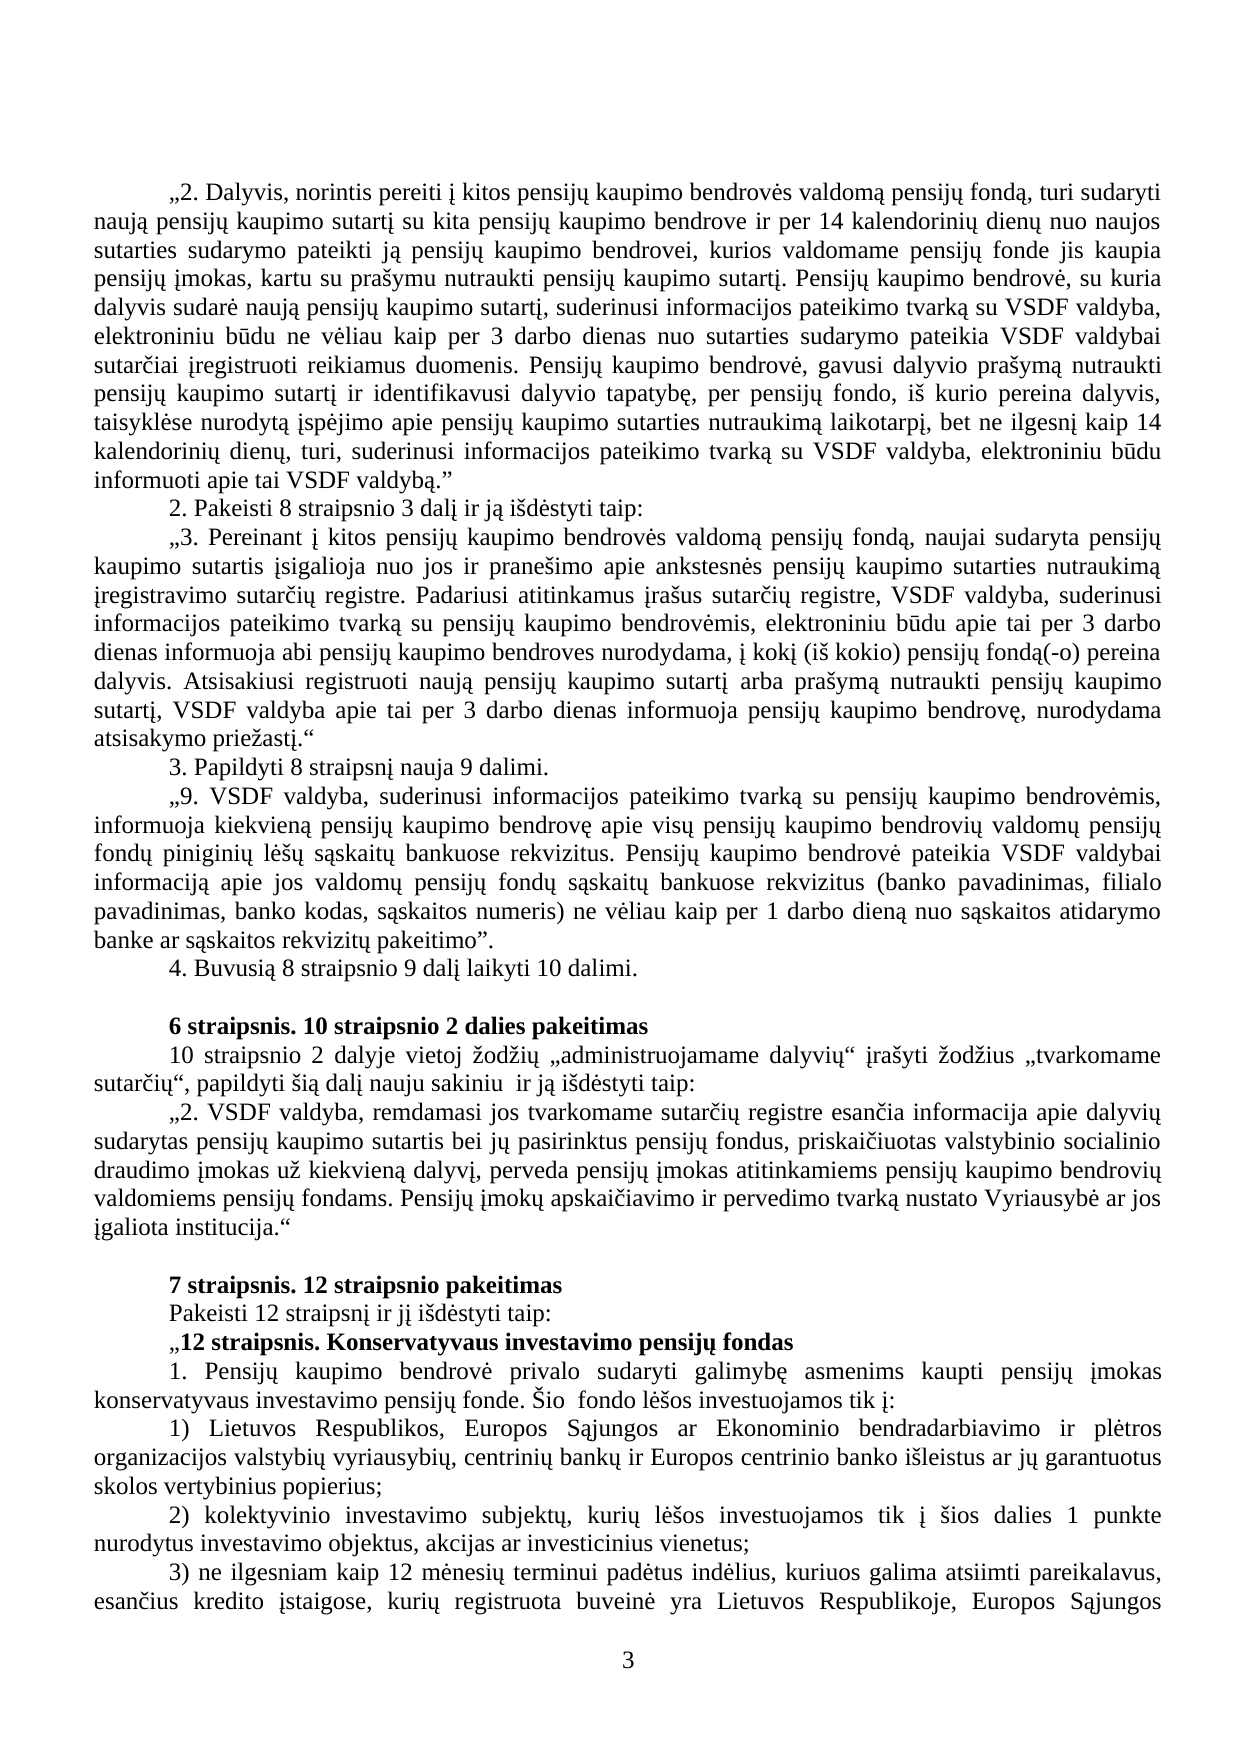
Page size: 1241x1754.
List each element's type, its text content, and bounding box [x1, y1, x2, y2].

text 1. Pensijų kaupimo bendrovė privalo sudaryti galimybę asmenims kaupti pensijų įmokas konservatyvaus investavimo pensijų fonde. Šio fondo lėšos investuojamos tik į: [94, 1356, 1162, 1413]
text 1) Lietuvos Respublikos, Europos Sąjungos ar Ekonominio bendradarbiavimo ir plėtros organizacijos valstybių vyriausybių, centrinių bankų ir Europos centrinio banko išleistus ar jų garantuotus skolos vertybinius popierius; [94, 1413, 1162, 1500]
text 3) ne ilgesniam kaip 12 mėnesių terminui padėtus indėlius, kuriuos galima atsiimti pareikalavus, esančius kredito įstaigose, kurių registruota buveinė yra Lietuvos Respublikoje, Europos Sąjungos [94, 1557, 1162, 1615]
text Pakeisti 12 straipsnį ir jį išdėstyti taip: [94, 1298, 1162, 1327]
text „2. VSDF valdyba, remdamasi jos tvarkomame sutarčių registre esančia informacija apie dalyvių sudarytas pensijų kaupimo sutartis bei jų pasirinktus pensijų fondus, priskaičiuotas valstybinio socialinio draudimo įmokas už kiekvieną dalyvį, perveda pensijų įmokas atitinkamiems pensijų kaupimo bendrovių valdomiems pensijų fondams. Pensijų įmokų apskaičiavimo ir pervedimo tvarką nustato Vyriausybė ar jos įgaliota institucija.“ [94, 1097, 1162, 1241]
text 6 straipsnis. 10 straipsnio 2 dalies pakeitimas [94, 1011, 1162, 1040]
text „3. Pereinant į kitos pensijų kaupimo bendrovės valdomą pensijų fondą, naujai sudaryta pensijų kaupimo sutartis įsigalioja nuo jos ir pranešimo apie ankstesnės pensijų kaupimo sutarties nutraukimą įregistravimo sutarčių registre. Padariusi atitinkamus įrašus sutarčių registre, VSDF valdyba, suderinusi informacijos pateikimo tvarką su pensijų kaupimo bendrovėmis, elektroniniu būdu apie tai per 3 darbo dienas informuoja abi pensijų kaupimo bendroves nurodydama, į kokį (iš kokio) pensijų fondą(-o) pereina dalyvis. Atsisakiusi registruoti naują pensijų kaupimo sutartį arba prašymą nutraukti pensijų kaupimo sutartį, VSDF valdyba apie tai per 3 darbo dienas informuoja pensijų kaupimo bendrovę, nurodydama atsisakymo priežastį.“ [94, 522, 1162, 752]
text 2) kolektyvinio investavimo subjektų, kurių lėšos investuojamos tik į šios dalies 1 punkte nurodytus investavimo objektus, akcijas ar investicinius vienetus; [94, 1500, 1162, 1557]
text 4. Buvusią 8 straipsnio 9 dalį laikyti 10 dalimi. [94, 953, 1162, 982]
text 7 straipsnis. 12 straipsnio pakeitimas [94, 1270, 1162, 1298]
text „9. VSDF valdyba, suderinusi informacijos pateikimo tvarką su pensijų kaupimo bendrovėmis, informuoja kiekvieną pensijų kaupimo bendrovę apie visų pensijų kaupimo bendrovių valdomų pensijų fondų piniginių lėšų sąskaitų bankuose rekvizitus. Pensijų kaupimo bendrovė pateikia VSDF valdybai informaciją apie jos valdomų pensijų fondų sąskaitų bankuose rekvizitus (banko pavadinimas, filialo pavadinimas, banko kodas, sąskaitos numeris) ne vėliau kaip per 1 darbo dieną nuo sąskaitos atidarymo banke ar sąskaitos rekvizitų pakeitimo”. [94, 781, 1162, 953]
text „12 straipsnis. Konservatyvaus investavimo pensijų fondas [94, 1327, 1162, 1356]
text 10 straipsnio 2 dalyje vietoj žodžių „administruojamame dalyvių“ įrašyti žodžius „tvarkomame sutarčių“, papildyti šią dalį nauju sakiniu ir ją išdėstyti taip: [94, 1040, 1162, 1097]
text 3. Papildyti 8 straipsnį nauja 9 dalimi. [94, 752, 1162, 781]
text 2. Pakeisti 8 straipsnio 3 dalį ir ją išdėstyti taip: [94, 493, 1162, 522]
text „2. Dalyvis, norintis pereiti į kitos pensijų kaupimo bendrovės valdomą pensijų fondą, turi sudaryti naują pensijų kaupimo sutartį su kita pensijų kaupimo bendrove ir per 14 kalendorinių dienų nuo naujos sutarties sudarymo pateikti ją pensijų kaupimo bendrovei, kurios valdomame pensijų fonde jis kaupia pensijų įmokas, kartu su prašymu nutraukti pensijų kaupimo sutartį. Pensijų kaupimo bendrovė, su kuria dalyvis sudarė naują pensijų kaupimo sutartį, suderinusi informacijos pateikimo tvarką su VSDF valdyba, elektroniniu būdu ne vėliau kaip per 3 darbo dienas nuo sutarties sudarymo pateikia VSDF valdybai sutarčiai įregistruoti reikiamus duomenis. Pensijų kaupimo bendrovė, gavusi dalyvio prašymą nutraukti pensijų kaupimo sutartį ir identifikavusi dalyvio tapatybę, per pensijų fondo, iš kurio pereina dalyvis, taisyklėse nurodytą įspėjimo apie pensijų kaupimo sutarties nutraukimą laikotarpį, bet ne ilgesnį kaip 14 kalendorinių dienų, turi, suderinusi informacijos pateikimo tvarką su VSDF valdyba, elektroniniu būdu informuoti apie tai VSDF valdybą.” [94, 177, 1162, 493]
